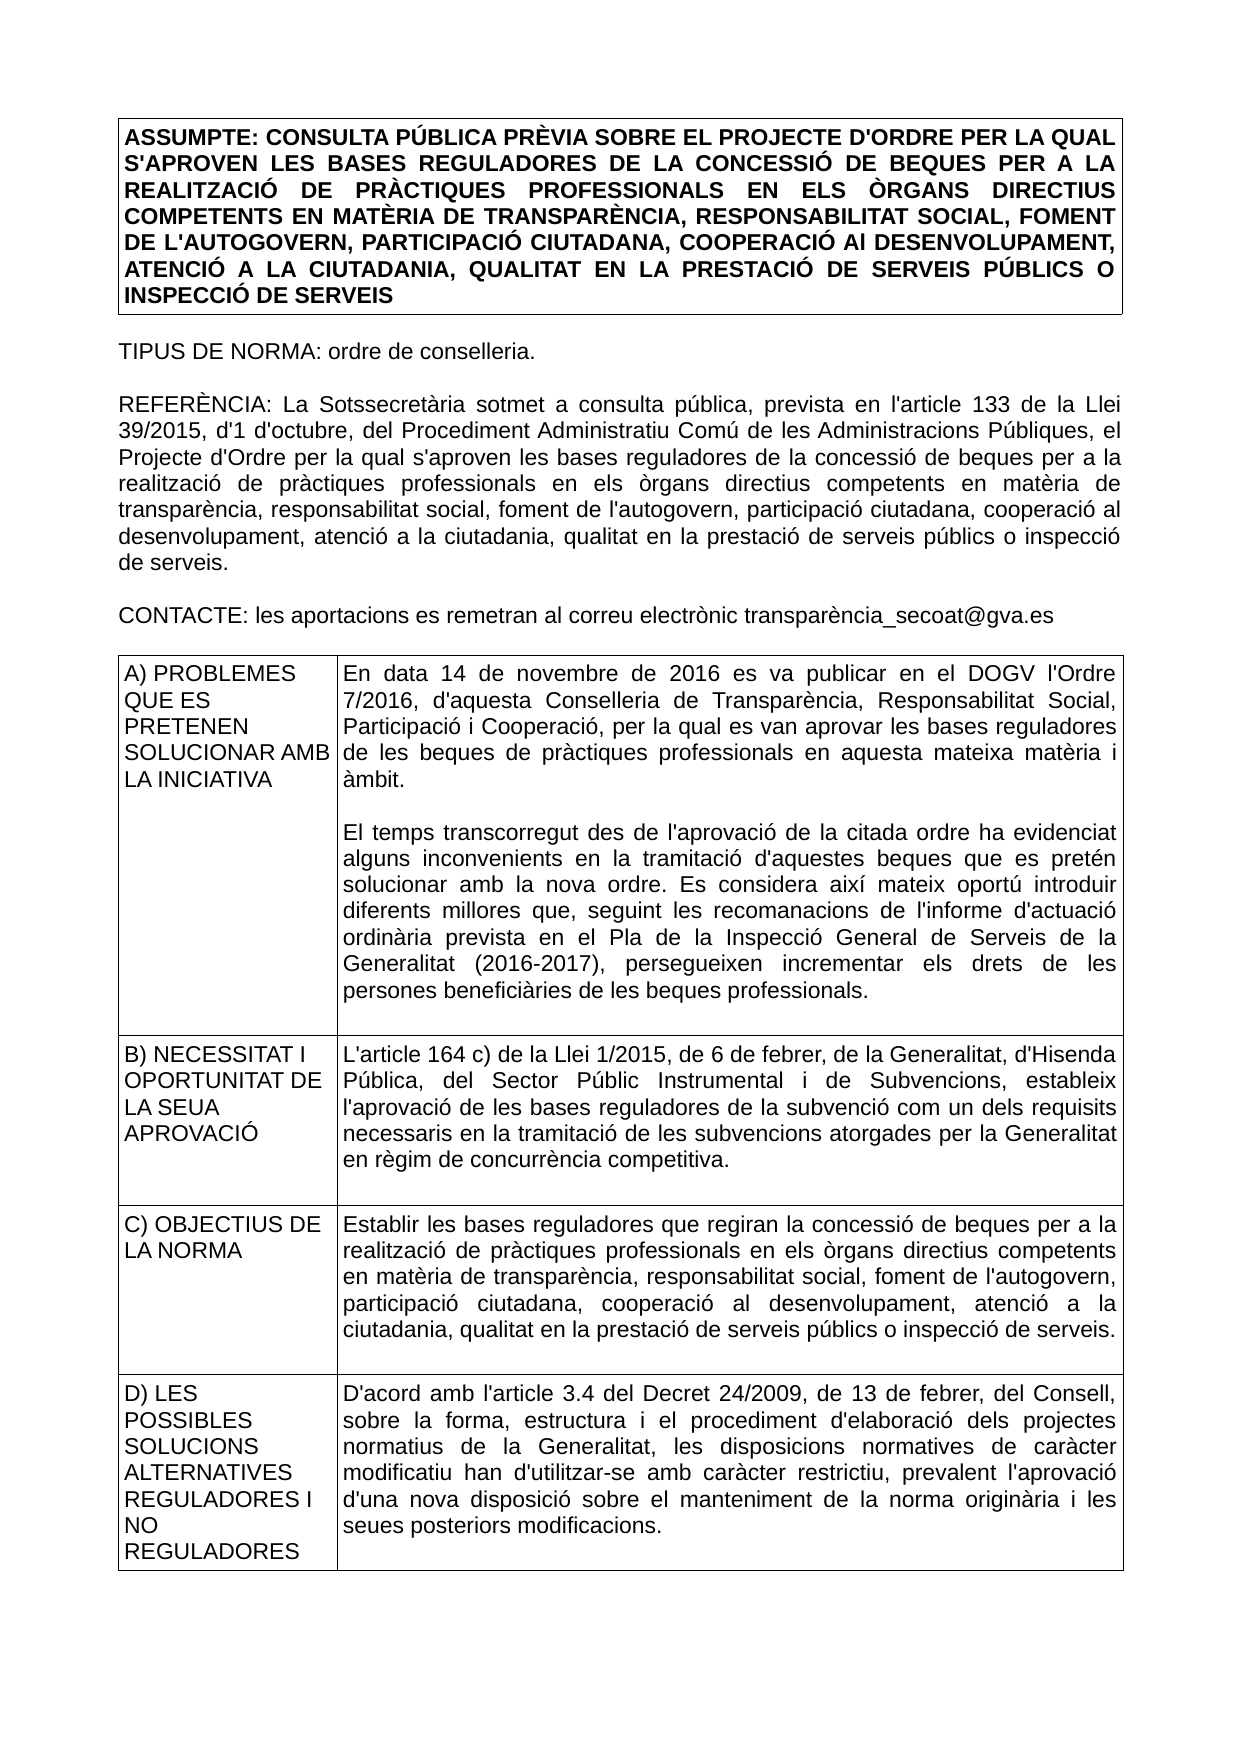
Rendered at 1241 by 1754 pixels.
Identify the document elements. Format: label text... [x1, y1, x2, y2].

table_header A) PROBLEMES QUE ES PRETENEN SOLUCIONAR AMB LA INICIATIVA [119, 656, 337, 1035]
table_header En data 14 de novembre de 2016 es va publicar en el DOGV l'Ordre 7/2016, d'aquesta Conselleria de Transparència, Responsabilitat Social, Participació i Cooperació, per la qual es van aprovar les bases reguladores de les beques de pràctiques professionals en aquesta mateixa matèria i àmbit. El temps transcorregut des de l'aprovació de la citada ordre ha evidenciat alguns inconvenients en la tramitació d'aquestes beques que es pretén solucionar amb la nova ordre. Es considera així mateix oportú introduir diferents millores que, seguint les recomanacions de l'informe d'actuació ordinària prevista en el Pla de la Inspecció General de Serveis de la Generalitat (2016-2017), persegueixen incrementar els drets de les persones beneficiàries de les beques professionals. [338, 656, 1123, 1035]
text TIPUS DE NORMA: ordre de conselleria. [118, 338, 1122, 364]
table_cell B) NECESSITAT I OPORTUNITAT DE LA SEUA APROVACIÓ [119, 1036, 337, 1205]
table_cell D'acord amb l'article 3.4 del Decret 24/2009, de 13 de febrer, del Consell, sobre la forma, estructura i el procediment d'elaboració dels projectes normatius de la Generalitat, les disposicions normatives de caràcter modificatiu han d'utilitzar-se amb caràcter restrictiu, prevalent l'aprovació d'una nova disposició sobre el manteniment de la norma originària i les seues posteriors modificacions. [338, 1375, 1123, 1570]
text CONTACTE: les aportacions es remetran al correu electrònic transparència_secoat@gva.es [118, 602, 1122, 628]
text REFERÈNCIA: La Sotssecretària sotmet a consulta pública, prevista en l'article 133 de la Llei 39/2015, d'1 d'octubre, del Procediment Administratiu Comú de les Administracions Públiques, el Projecte d'Ordre per la qual s'aproven les bases reguladores de la concessió de beques per a la realització de pràctiques professionals en els òrgans directius competents en matèria de transparència, responsabilitat social, foment de l'autogovern, participació ciutadana, cooperació al desenvolupament, atenció a la ciutadania, qualitat en la prestació de serveis públics o inspecció de serveis. [118, 391, 1122, 575]
table_cell Establir les bases reguladores que regiran la concessió de beques per a la realització de pràctiques professionals en els òrgans directius competents en matèria de transparència, responsabilitat social, foment de l'autogovern, participació ciutadana, cooperació al desenvolupament, atenció a la ciutadania, qualitat en la prestació de serveis públics o inspecció de serveis. [338, 1206, 1123, 1374]
table_cell C) OBJECTIUS DE LA NORMA [119, 1206, 337, 1374]
table_cell L'article 164 c) de la Llei 1/2015, de 6 de febrer, de la Generalitat, d'Hisenda Pública, del Sector Públic Instrumental i de Subvencions, estableix l'aprovació de les bases reguladores de la subvenció com un dels requisits necessaris en la tramitació de les subvencions atorgades per la Generalitat en règim de concurrència competitiva. [338, 1036, 1123, 1205]
table_header ASSUMPTE: CONSULTA PÚBLICA PRÈVIA SOBRE EL PROJECTE D'ORDRE PER LA QUAL S'APROVEN LES BASES REGULADORES DE LA CONCESSIÓ DE BEQUES PER A LA REALITZACIÓ DE PRÀCTIQUES PROFESSIONALS EN ELS ÒRGANS DIRECTIUS COMPETENTS EN MATÈRIA DE TRANSPARÈNCIA, RESPONSABILITAT SOCIAL, FOMENT DE L'AUTOGOVERN, PARTICIPACIÓ CIUTADANA, COOPERACIÓ Al DESENVOLUPAMENT, ATENCIÓ A LA CIUTADANIA, QUALITAT EN LA PRESTACIÓ DE SERVEIS PÚBLICS O INSPECCIÓ DE SERVEIS [119, 119, 1122, 314]
table_cell D) LES POSSIBLES SOLUCIONS ALTERNATIVES REGULADORES I NO REGULADORES [119, 1375, 337, 1570]
